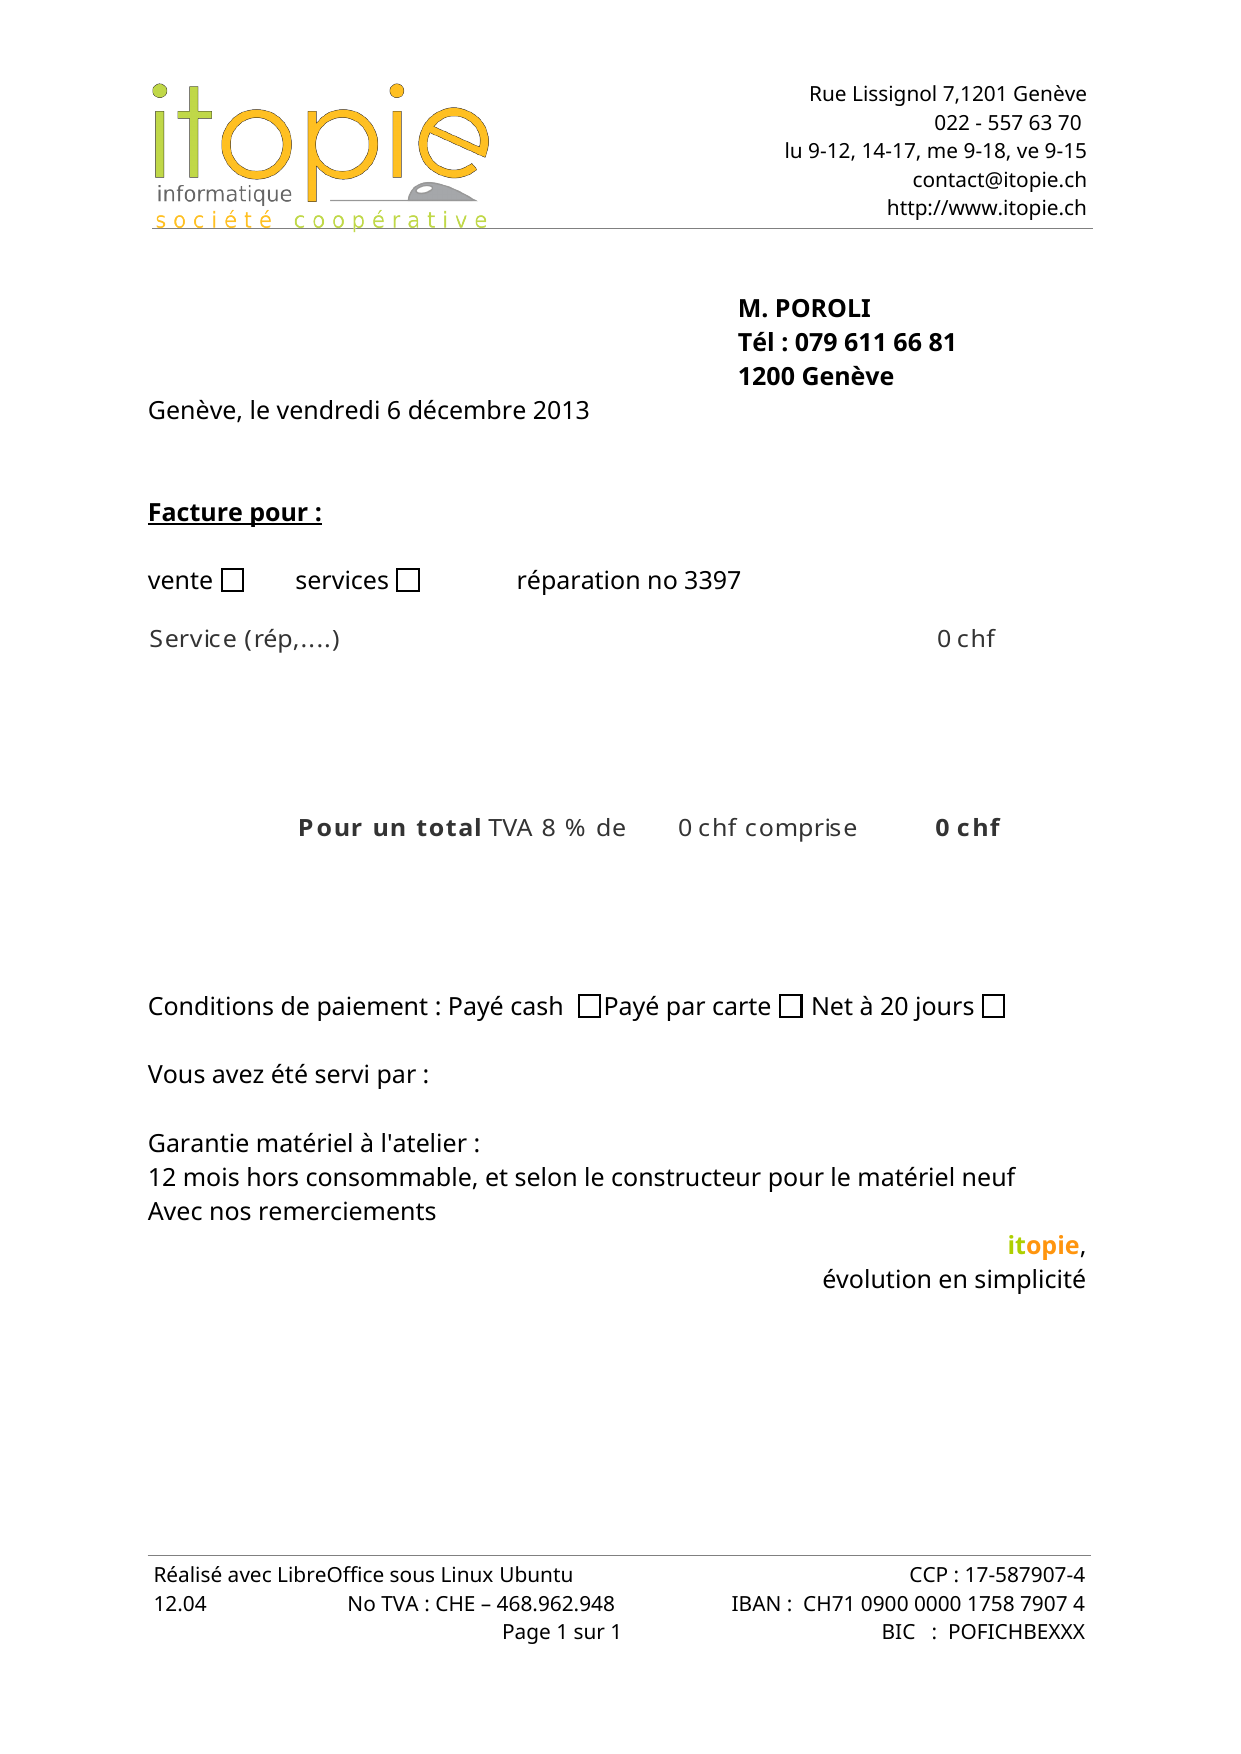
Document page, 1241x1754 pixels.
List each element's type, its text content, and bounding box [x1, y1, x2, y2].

text 1200 Genève [148, 358, 1093, 392]
text Avec nos remerciements [148, 1193, 1093, 1227]
text Garantie matériel à l'atelier : [148, 1125, 1093, 1159]
picture [138, 72, 500, 244]
text Facture pour : [148, 495, 1093, 529]
text 12 mois hors consommable, et selon le constructeur pour le matériel neuf [148, 1159, 1093, 1193]
text Conditions de paiement : Payé cash Payé par carte Net à 20 jours [148, 989, 1093, 1023]
text itopie, [148, 1227, 1093, 1262]
text vente services réparation no 3397 [148, 563, 1093, 597]
text Vous avez été servi par : [148, 1057, 1093, 1091]
text Tél : 079 611 66 81 [148, 324, 1093, 358]
text Genève, le vendredi 6 décembre 2013 [148, 392, 1093, 427]
text M. POROLI [148, 290, 1093, 324]
text évolution en simplicité [148, 1262, 1093, 1296]
